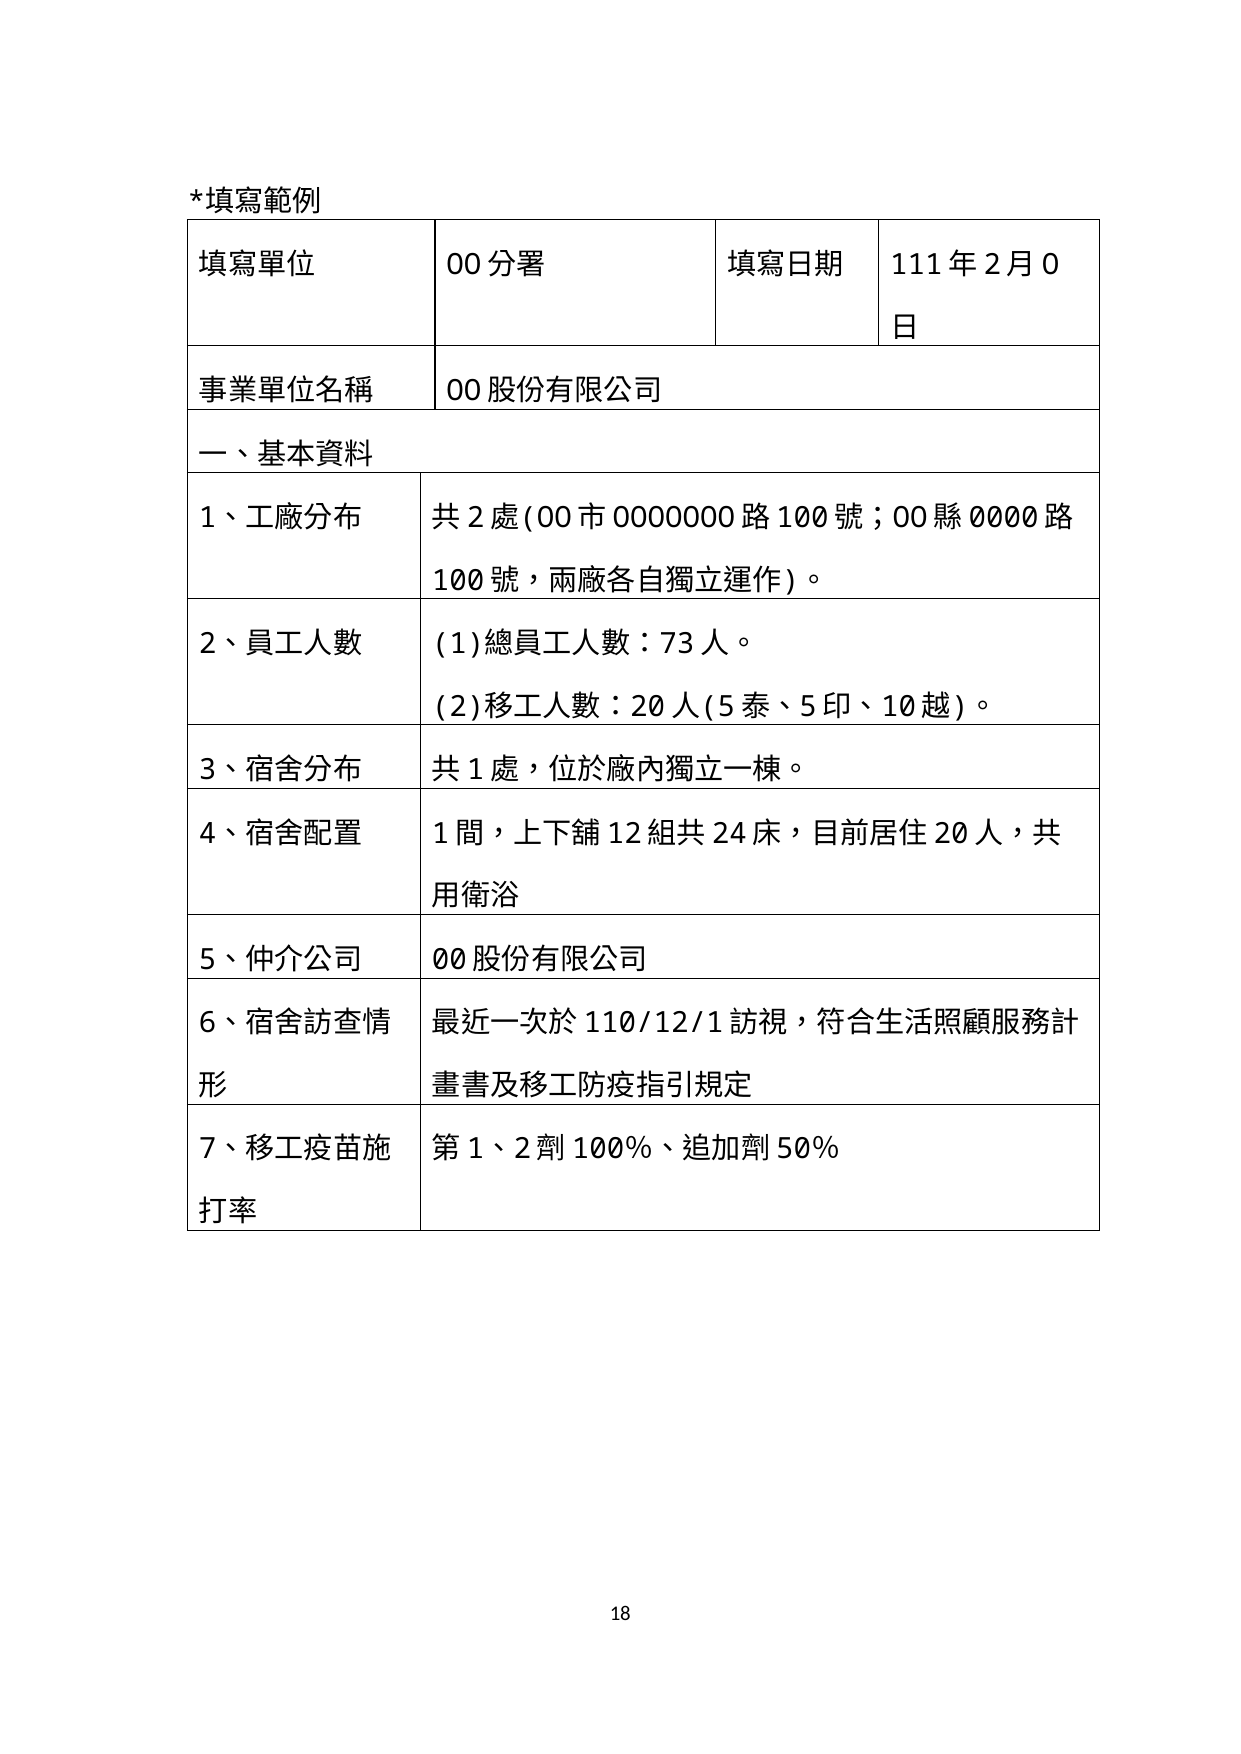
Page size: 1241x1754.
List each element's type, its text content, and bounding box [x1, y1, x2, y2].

table_cell 00股份有限公司 [421, 915, 1099, 977]
table_cell (1)總員工人數：73人。 (2)移工人數：20人(5泰、5印、10越)。 [421, 599, 1099, 724]
table_cell 5、仲介公司 [188, 915, 420, 977]
table_cell 第1、2劑100％、追加劑50％ [421, 1105, 1099, 1229]
table_header 111年2月O日 [879, 220, 1099, 345]
table_cell 6、宿舍訪查情形 [188, 979, 420, 1103]
table_cell 共2處(OO市OOOOOOO路100號；OO縣0000路100號，兩廠各自獨立運作)。 [421, 473, 1099, 598]
table_cell 一、基本資料 [188, 410, 1099, 472]
table_cell OO股份有限公司 [436, 346, 1099, 409]
text *填寫範例 [187, 157, 1053, 219]
table_header 填寫日期 [716, 220, 878, 345]
table_cell 共1處，位於廠內獨立一棟。 [421, 725, 1099, 788]
table_cell 1、工廠分布 [188, 473, 420, 598]
table_cell 最近一次於110/12/1訪視，符合生活照顧服務計畫書及移工防疫指引規定 [421, 979, 1099, 1103]
table_header 填寫單位 [188, 220, 434, 345]
table_cell 3、宿舍分布 [188, 725, 420, 788]
table_header OO分署 [436, 220, 715, 345]
table_cell 事業單位名稱 [188, 346, 434, 409]
table_cell 7、移工疫苗施打率 [188, 1105, 420, 1229]
table_cell 4、宿舍配置 [188, 789, 420, 914]
table_cell 1間，上下舖12組共24床，目前居住20人，共用衛浴 [421, 789, 1099, 914]
table_cell 2、員工人數 [188, 599, 420, 724]
